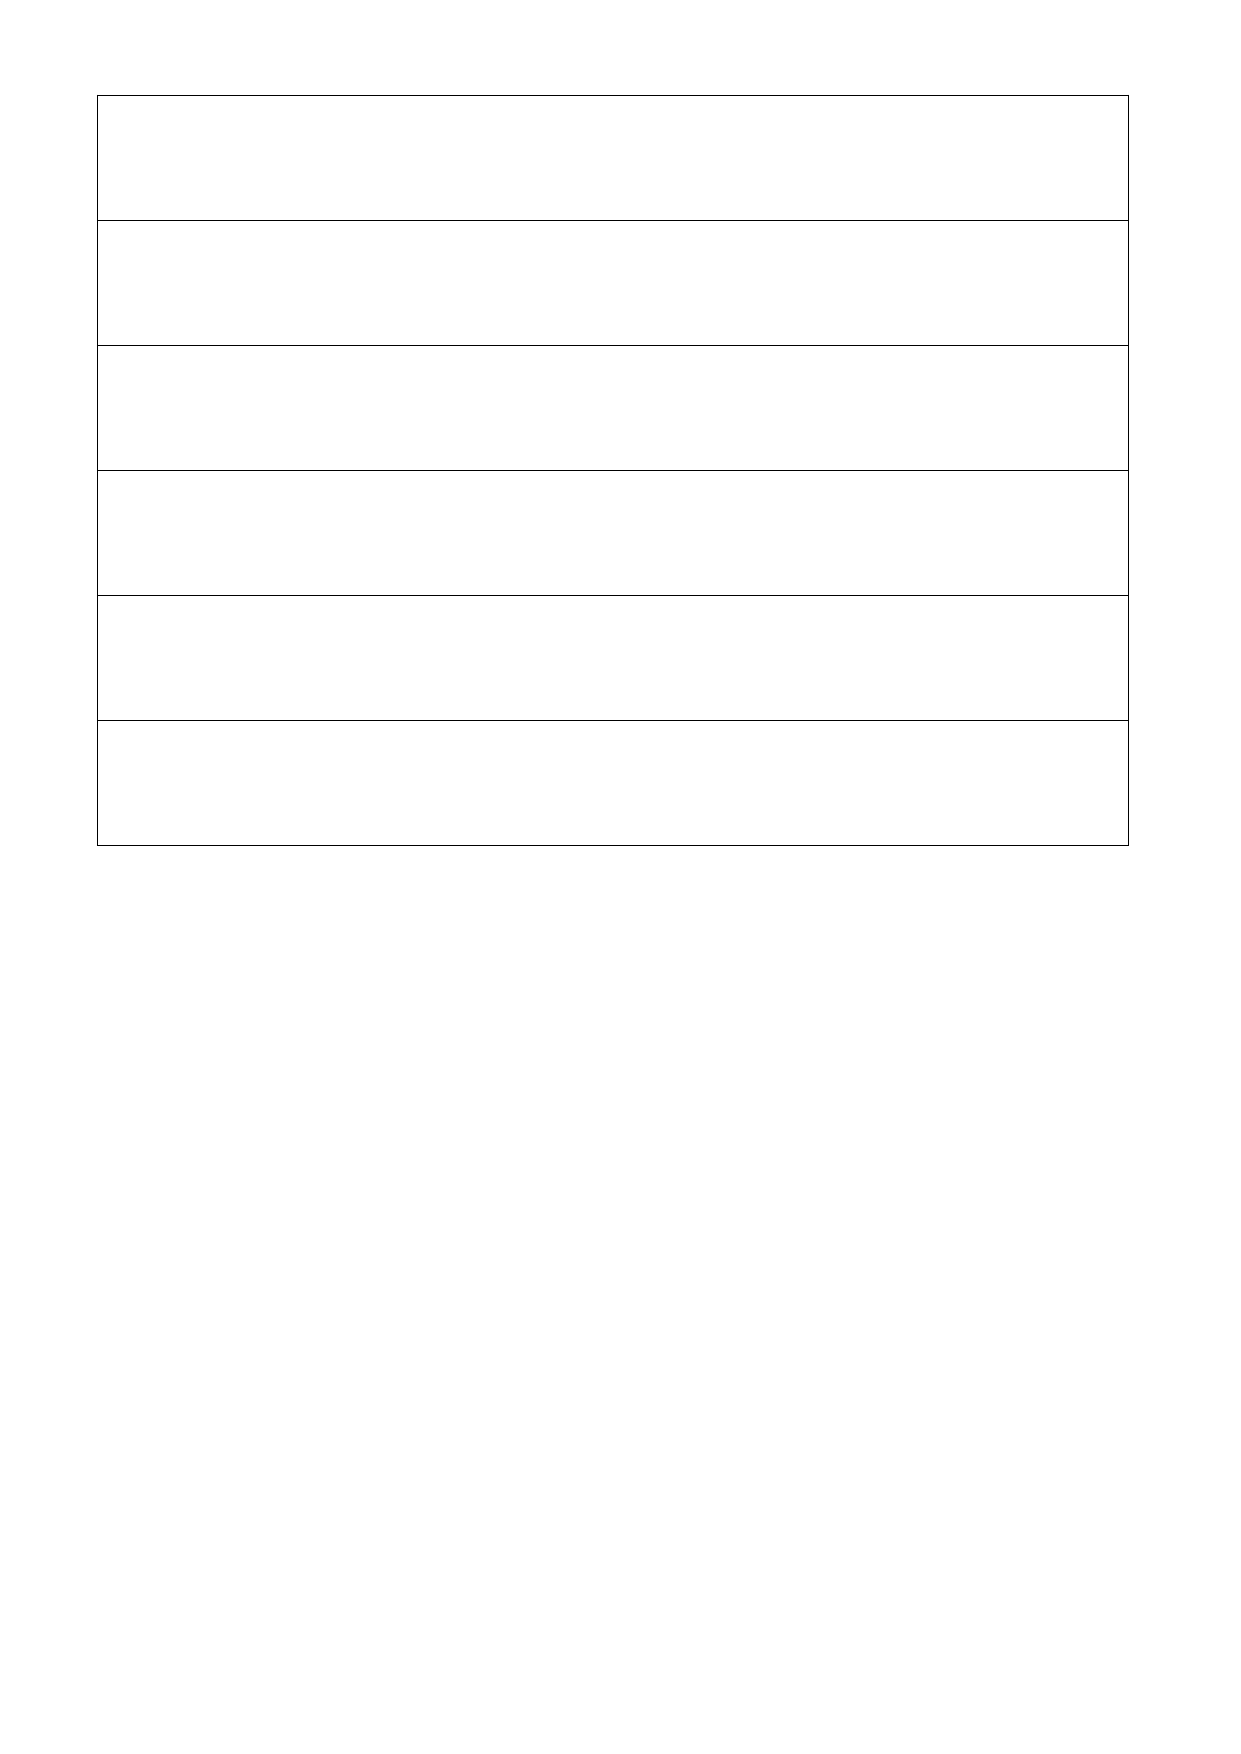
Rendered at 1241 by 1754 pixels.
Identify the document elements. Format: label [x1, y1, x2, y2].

table_cell [98, 221, 1128, 344]
table_cell [98, 471, 1128, 594]
table_cell [98, 96, 1128, 219]
table_cell [98, 721, 1128, 844]
table_cell [98, 596, 1128, 719]
table_cell [98, 346, 1128, 469]
